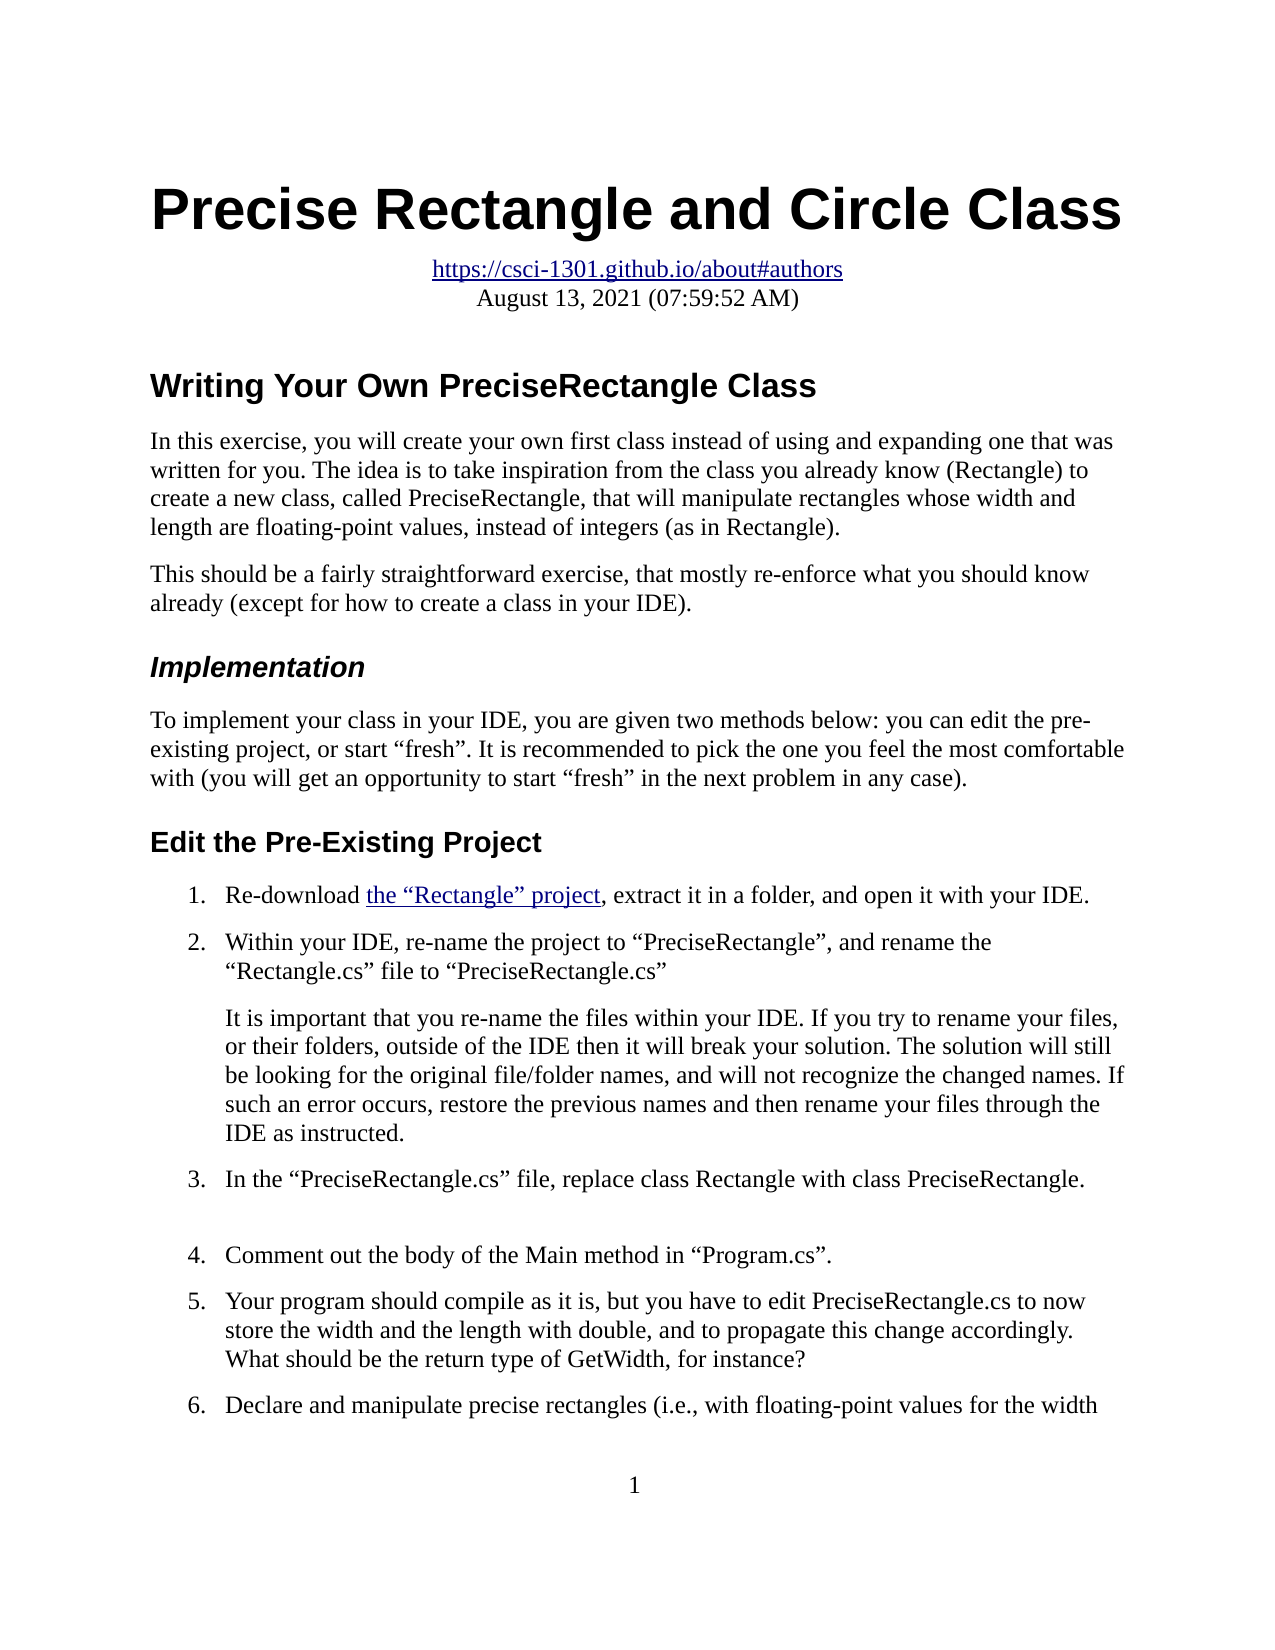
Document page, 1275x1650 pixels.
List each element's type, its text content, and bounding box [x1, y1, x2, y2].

subtitle Implementation [150, 650, 1125, 684]
list Declare and manipulate precise rectangles (i.e., with floating-point values for the width [187, 1391, 1125, 1419]
list In the “PreciseRectangle.cs” file, replace class Rectangle with class PreciseRectangle. [187, 1164, 1125, 1222]
list Comment out the body of the Main method in “Program.cs”. [187, 1240, 1125, 1268]
list Your program should compile as it is, but you have to edit PreciseRectangle.cs to now store the width and the length with double, and to propagate this change accordingly. What should be the return type of GetWidth, for instance? [187, 1286, 1125, 1373]
text https://csci-1301.github.io/about#authors [150, 254, 1125, 283]
subtitle Edit the Pre-Existing Project [150, 826, 1125, 859]
list Re-download the “Rectangle” project, extract it in a folder, and open it with your IDE. [187, 881, 1125, 909]
text To implement your class in your IDE, you are given two methods below: you can edit the pre-existing project, or start “fresh”. It is recommended to pick the one you feel the most comfortable with (you will get an opportunity to start “fresh” in the next problem in any case). [150, 705, 1125, 792]
text This should be a fairly straightforward exercise, that mostly re-enforce what you should know already (except for how to create a class in your IDE). [150, 559, 1125, 616]
text August 13, 2021 (07:59:52 AM) [150, 283, 1125, 312]
text In this exercise, you will create your own first class instead of using and expanding one that was written for you. The idea is to take inspiration from the class you already know (Rectangle) to create a new class, called PreciseRectangle, that will manipulate rectangles whose width and length are floating-point values, instead of integers (as in Rectangle). [150, 426, 1125, 541]
title Precise Rectangle and Circle Class [150, 175, 1125, 242]
subtitle Writing Your Own PreciseRectangle Class [150, 366, 1125, 404]
list It is important that you re-name the files within your IDE. If you try to rename your files, or their folders, outside of the IDE then it will break your solution. The solution will still be looking for the original file/folder names, and will not recognize the changed names. If such an error occurs, restore the previous names and then rename your files through the IDE as instructed. [187, 1003, 1125, 1146]
list Within your IDE, re-name the project to “PreciseRectangle”, and rename the “Rectangle.cs” file to “PreciseRectangle.cs” [187, 927, 1125, 985]
